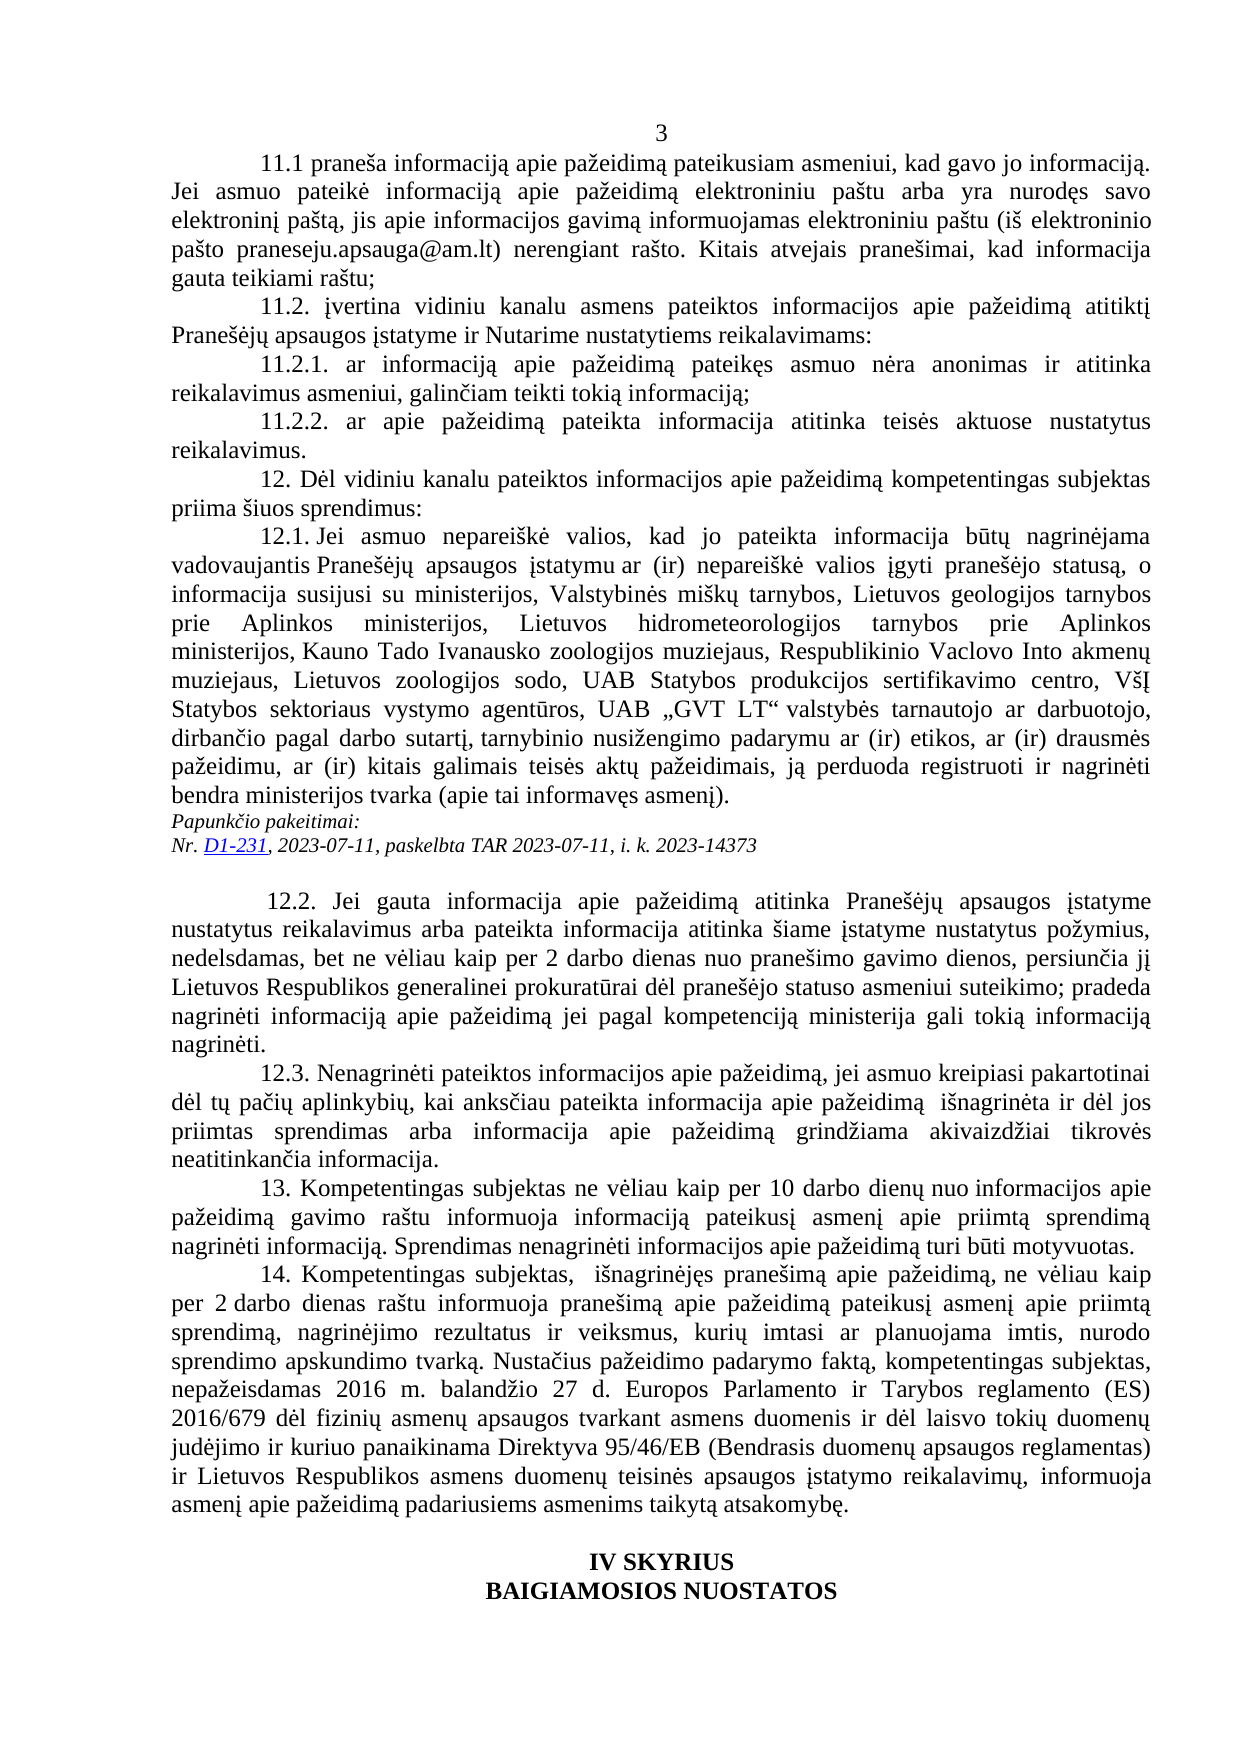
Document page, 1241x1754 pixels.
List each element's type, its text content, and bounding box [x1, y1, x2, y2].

text BAIGIAMOSIOS nuostatos [171, 1576, 1152, 1604]
text 11.2.2. ar apie pažeidimą pateikta informacija atitinka teisės aktuose nustatytus reikalavimus. [171, 406, 1152, 464]
text 12.1. Jei asmuo nepareiškė valios, kad jo pateikta informacija būtų nagrinėjama vadovaujantis Pranešėjų apsaugos įstatymu ar (ir) nepareiškė valios įgyti pranešėjo statusą, o informacija susijusi su ministerijos, Valstybinės miškų tarnybos, Lietuvos geologijos tarnybos prie Aplinkos ministerijos, Lietuvos hidrometeorologijos tarnybos prie Aplinkos ministerijos, Kauno Tado Ivanausko zoologijos muziejaus, Respublikinio Vaclovo Into akmenų muziejaus, Lietuvos zoologijos sodo, UAB Statybos produkcijos sertifikavimo centro, VšĮ Statybos sektoriaus vystymo agentūros, UAB „GVT LT“ valstybės tarnautojo ar darbuotojo, dirbančio pagal darbo sutartį, tarnybinio nusižengimo padarymu ar (ir) etikos, ar (ir) drausmės pažeidimu, ar (ir) kitais galimais teisės aktų pažeidimais, ją perduoda registruoti ir nagrinėti bendra ministerijos tvarka (apie tai informavęs asmenį). [171, 521, 1152, 809]
text 14. Kompetentingas subjektas, išnagrinėjęs pranešimą apie pažeidimą, ne vėliau kaip per 2 darbo dienas raštu informuoja pranešimą apie pažeidimą pateikusį asmenį apie priimtą sprendimą, nagrinėjimo rezultatus ir veiksmus, kurių imtasi ar planuojama imtis, nurodo sprendimo apskundimo tvarką. Nustačius pažeidimo padarymo faktą, kompetentingas subjektas, nepažeisdamas 2016 m. balandžio 27 d. Europos Parlamento ir Tarybos reglamento (ES) 2016/679 dėl fizinių asmenų apsaugos tvarkant asmens duomenis ir dėl laisvo tokių duomenų judėjimo ir kuriuo panaikinama Direktyva 95/46/EB (Bendrasis duomenų apsaugos reglamentas) ir Lietuvos Respublikos asmens duomenų teisinės apsaugos įstatymo reikalavimų, informuoja asmenį apie pažeidimą padariusiems asmenims taikytą atsakomybę. [171, 1259, 1152, 1518]
text Nr. D1-231, 2023-07-11, paskelbta TAR 2023-07-11, i. k. 2023-14373 [171, 833, 1152, 857]
text 13. Kompetentingas subjektas ne vėliau kaip per 10 darbo dienų nuo informacijos apie pažeidimą gavimo raštu informuoja informaciją pateikusį asmenį apie priimtą sprendimą nagrinėti informaciją. Sprendimas nenagrinėti informacijos apie pažeidimą turi būti motyvuotas. [171, 1173, 1152, 1259]
text IV skyrius [171, 1547, 1152, 1576]
text 12.2. Jei gauta informacija apie pažeidimą atitinka Pranešėjų apsaugos įstatyme nustatytus reikalavimus arba pateikta informacija atitinka šiame įstatyme nustatytus požymius, nedelsdamas, bet ne vėliau kaip per 2 darbo dienas nuo pranešimo gavimo dienos, persiunčia jį Lietuvos Respublikos generalinei prokuratūrai dėl pranešėjo statuso asmeniui suteikimo; pradeda nagrinėti informaciją apie pažeidimą jei pagal kompetenciją ministerija gali tokią informaciją nagrinėti. [171, 886, 1152, 1058]
text Papunkčio pakeitimai: [171, 809, 1152, 833]
text 12. Dėl vidiniu kanalu pateiktos informacijos apie pažeidimą kompetentingas subjektas priima šiuos sprendimus: [171, 464, 1152, 521]
text 11.1 praneša informaciją apie pažeidimą pateikusiam asmeniui, kad gavo jo informaciją. Jei asmuo pateikė informaciją apie pažeidimą elektroniniu paštu arba yra nurodęs savo elektroninį paštą, jis apie informacijos gavimą informuojamas elektroniniu paštu (iš elektroninio pašto praneseju.apsauga@am.lt) nerengiant rašto. Kitais atvejais pranešimai, kad informacija gauta teikiami raštu; [171, 148, 1152, 291]
text 12.3. Nenagrinėti pateiktos informacijos apie pažeidimą, jei asmuo kreipiasi pakartotinai dėl tų pačių aplinkybių, kai anksčiau pateikta informacija apie pažeidimą išnagrinėta ir dėl jos priimtas sprendimas arba informacija apie pažeidimą grindžiama akivaizdžiai tikrovės neatitinkančia informacija. [171, 1058, 1152, 1173]
text 11.2. įvertina vidiniu kanalu asmens pateiktos informacijos apie pažeidimą atitiktį Pranešėjų apsaugos įstatyme ir Nutarime nustatytiems reikalavimams: [171, 291, 1152, 349]
text 11.2.1. ar informaciją apie pažeidimą pateikęs asmuo nėra anonimas ir atitinka reikalavimus asmeniui, galinčiam teikti tokią informaciją; [171, 349, 1152, 406]
